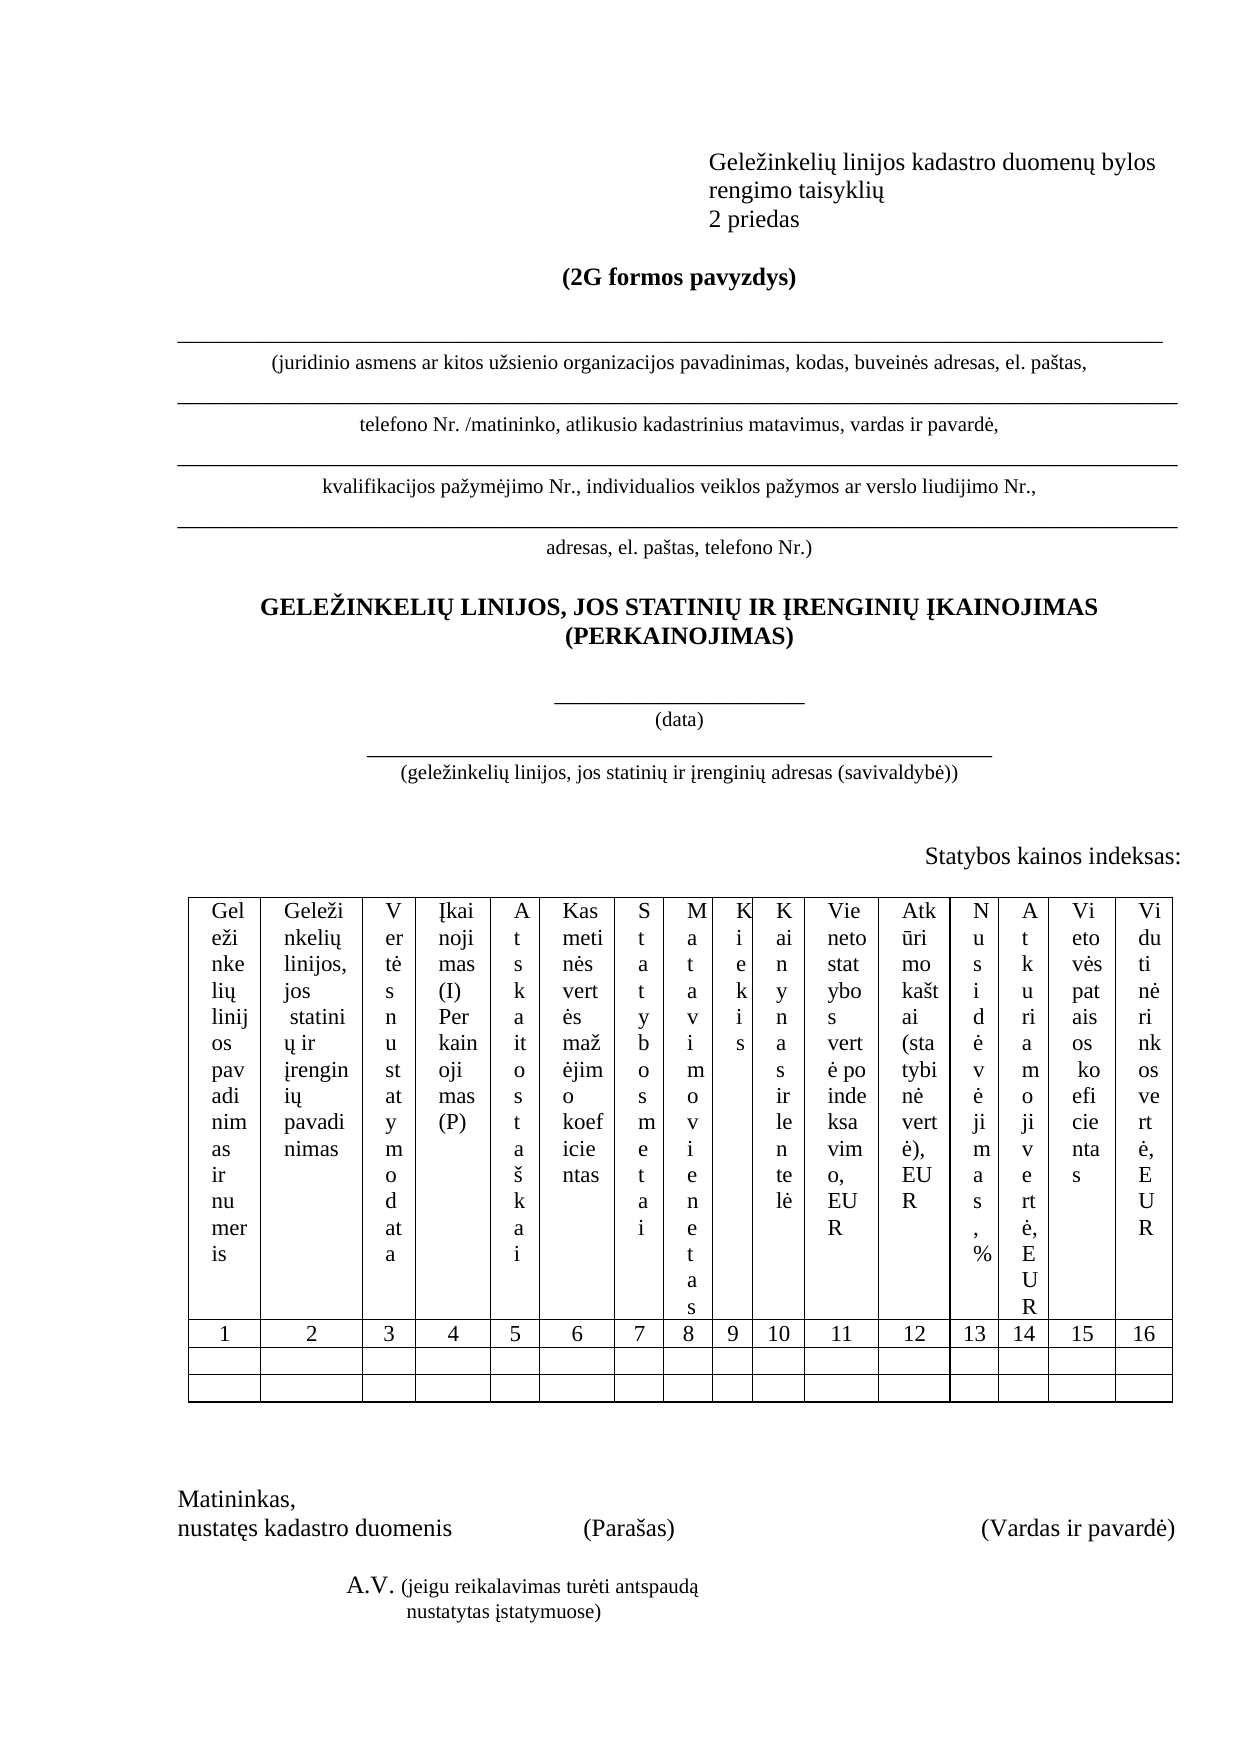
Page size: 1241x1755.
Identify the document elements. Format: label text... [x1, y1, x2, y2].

table_cell [879, 1348, 949, 1374]
table_cell 6 [540, 1320, 614, 1347]
table_header Kainynas ir lentelė [753, 898, 804, 1319]
table_cell 12 [879, 1320, 949, 1347]
table_header Geležinkelių linijos, jos statinių ir įrenginių pavadinimas [261, 898, 362, 1319]
table_cell [491, 1375, 539, 1401]
text telefono Nr. /matininko, atlikusio kadastrinius matavimus, vardas ir pavardė, [177, 412, 1181, 436]
table_cell [261, 1348, 362, 1374]
table_cell [753, 1348, 804, 1374]
text adresas, el. paštas, telefono Nr.) [177, 535, 1181, 559]
text ________________________________________________________________________________ [177, 502, 1181, 530]
table_cell 14 [999, 1320, 1048, 1347]
table_cell [999, 1348, 1048, 1374]
table_header Atkūrimo kaštai (statybinė vertė), EUR [879, 898, 949, 1319]
text Geležinkelių linijos kadastro duomenų bylos rengimo taisyklių [709, 147, 1181, 204]
table_cell 7 [615, 1320, 663, 1347]
table_cell [664, 1348, 712, 1374]
table_cell 5 [491, 1320, 539, 1347]
text (geležinkelių linijos, jos statinių ir įrenginių adresas (savivaldybė)) [177, 760, 1181, 784]
table_cell 10 [753, 1320, 804, 1347]
table_cell 11 [805, 1320, 878, 1347]
text (2G formos pavyzdys) [177, 262, 1181, 291]
text GELEŽINKELIŲ linijos, JOs statinių ir įrenginių įkainojimas (perkainojimas) [177, 592, 1181, 649]
table_cell [713, 1375, 752, 1401]
table_header Atskaitos taškai [491, 898, 539, 1319]
table_cell [879, 1375, 949, 1401]
table_header Vertės nustatymo data [363, 898, 415, 1319]
table_cell [491, 1348, 539, 1374]
text 2 priedas [590, 204, 1181, 233]
text ________________________________________________________________________________ [177, 440, 1181, 469]
table_cell [416, 1348, 490, 1374]
table_cell 15 [1049, 1320, 1115, 1347]
text (data) [177, 707, 1181, 731]
text nustatytas įstatymuose) [177, 1599, 1181, 1623]
table_header Atkuriamoji vertė, EUR [999, 898, 1048, 1319]
table_cell [1049, 1348, 1115, 1374]
text ____________________ [177, 678, 1181, 707]
table_cell 13 [951, 1320, 998, 1347]
table_header Vietovės pataisos koeficientas [1049, 898, 1115, 1319]
table_cell [753, 1375, 804, 1401]
table_cell [189, 1348, 260, 1374]
table_header Vieneto statybos vertė po indeksavimo, EUR [805, 898, 878, 1319]
table_cell 4 [416, 1320, 490, 1347]
text A.V. (jeigu reikalavimas turėti antspaudą [177, 1570, 1181, 1599]
table_cell [189, 1375, 260, 1401]
table_header Įkainojimas (I) Perkainojimas (P) [416, 898, 490, 1319]
table_cell [951, 1375, 998, 1401]
table_cell 8 [664, 1320, 712, 1347]
table_cell 16 [1116, 1320, 1172, 1347]
table_header Vidutinė rinkos vertė, EUR [1116, 898, 1172, 1319]
table_cell [540, 1375, 614, 1401]
text ________________________________________________________________________________ [177, 378, 1181, 407]
table_cell [999, 1375, 1048, 1401]
table_cell [1049, 1375, 1115, 1401]
table_cell [805, 1375, 878, 1401]
text kvalifikacijos pažymėjimo Nr., individualios veiklos pažymos ar verslo liudijimo Nr., [177, 473, 1181, 498]
table_cell [1116, 1375, 1172, 1401]
table_header Geležinkelių linijos pavadinimas ir numeris [189, 898, 260, 1319]
table_cell 1 [189, 1320, 260, 1347]
table_cell [615, 1348, 663, 1374]
text __________________________________________________ [177, 731, 1181, 760]
text (juridinio asmens ar kitos užsienio organizacijos pavadinimas, kodas, buveinės adresas, el. paštas, [177, 350, 1181, 374]
text Matininkas, [177, 1484, 1181, 1513]
table_cell [261, 1375, 362, 1401]
table_cell [713, 1348, 752, 1374]
text nustatęs kadastro duomenis (Parašas) (Vardas ir pavardė) [177, 1513, 1181, 1542]
text ______________________________________________________________________________________ [177, 319, 1181, 346]
table_header Statybos metai [615, 898, 663, 1319]
table_cell [416, 1375, 490, 1401]
table_cell [540, 1348, 614, 1374]
table_header Kiekis [713, 898, 752, 1319]
table_cell [805, 1348, 878, 1374]
table_cell 9 [713, 1320, 752, 1347]
table_cell [664, 1375, 712, 1401]
table_header Nusidėvėjimas, % [951, 898, 998, 1319]
table_cell [363, 1375, 415, 1401]
text Statybos kainos indeksas: [177, 841, 1181, 870]
table_cell 2 [261, 1320, 362, 1347]
table_cell [363, 1348, 415, 1374]
table_header Kasmetinės vertės mažėjimo koeficientas [540, 898, 614, 1319]
table_cell [615, 1375, 663, 1401]
table_cell [951, 1348, 998, 1374]
table_cell [1116, 1348, 1172, 1374]
table_cell 3 [363, 1320, 415, 1347]
table_header Matavimo vienetas [664, 898, 712, 1319]
